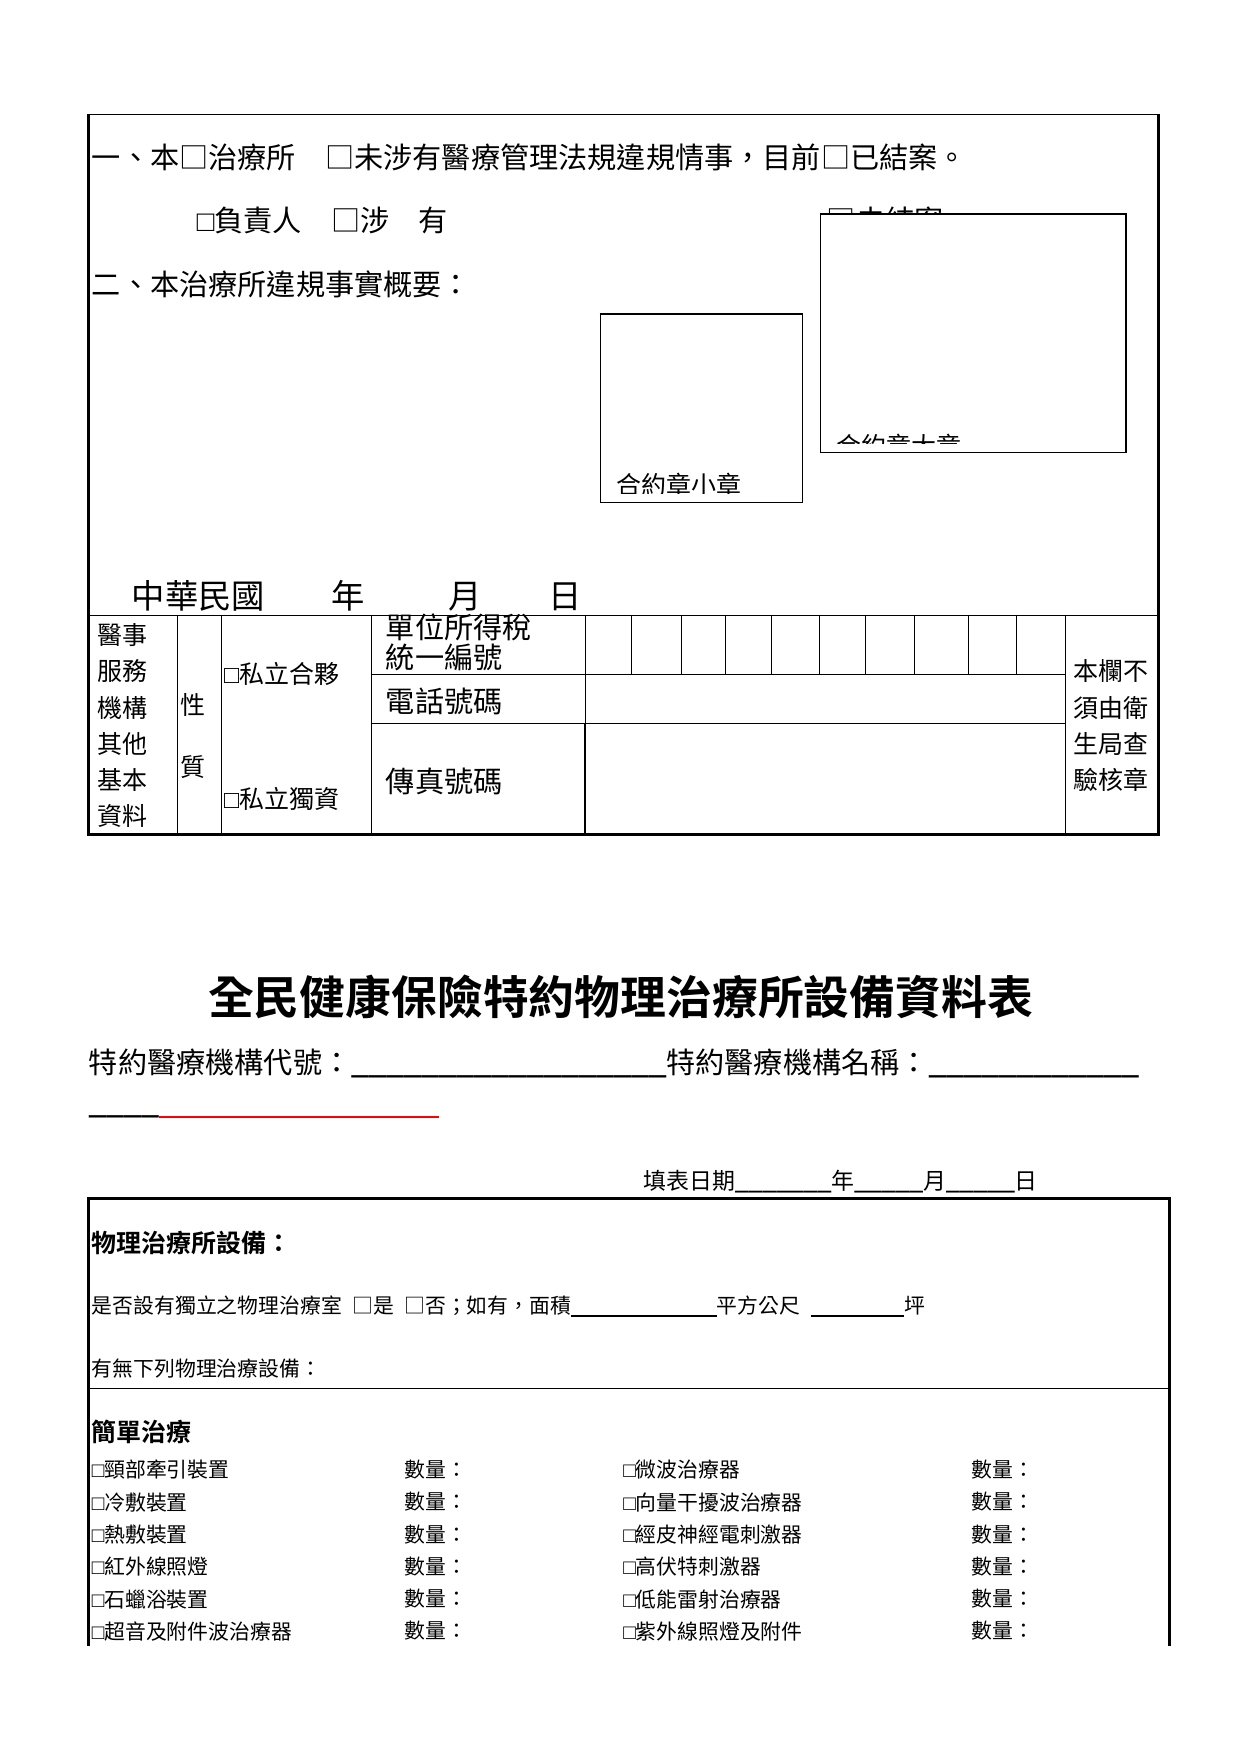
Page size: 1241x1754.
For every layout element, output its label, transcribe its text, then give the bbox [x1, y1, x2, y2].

table_cell [772, 616, 819, 674]
table_cell [586, 616, 631, 674]
table_cell [620, 1389, 969, 1451]
table_cell □私立合夥 □私立獨資 [222, 616, 371, 833]
table_cell 簡單治療 [90, 1389, 402, 1451]
table_cell [969, 1389, 1168, 1451]
table_cell □微波治療器 □向量干擾波治療器 □經皮神經電刺激器 □高伏特刺激器 □低能雷射治療器 □紫外線照燈及附件 [620, 1451, 969, 1646]
table_cell 數量： 數量： 數量： 數量： 數量： 數量： [969, 1451, 1168, 1646]
table_cell [915, 616, 968, 674]
table_cell [586, 724, 1065, 833]
text 全民健康保險特約物理治療所設備資料表 [89, 961, 1152, 1027]
text 特約醫療機構代號：__________________特約醫療機構名稱：________________ [89, 1040, 1152, 1122]
table_cell 醫事服務機構其他基本資料 [90, 616, 177, 833]
table_cell 電話號碼 [372, 675, 585, 722]
text 填表日期_______年_____月_____日 [89, 1134, 1152, 1197]
table_cell 單位所得稅 統一編號 [372, 616, 585, 674]
table_cell [1017, 616, 1065, 674]
table_cell 性 質 [178, 616, 221, 833]
table_cell [726, 616, 771, 674]
table_cell [682, 616, 725, 674]
table_cell [632, 616, 681, 674]
table_cell [402, 1389, 620, 1451]
table_header 物理治療所設備： 是否設有獨立之物理治療室 □是 □否；如有，面積 平方公尺 坪 有無下列物理治療設備： [90, 1200, 1168, 1388]
table_cell □頸部牽引裝置 □冷敷裝置 □熱敷裝置 □紅外線照燈 □石蠟浴裝置 □超音及附件波治療器 [90, 1451, 402, 1646]
table_cell [969, 616, 1016, 674]
table_cell [820, 616, 865, 674]
table_cell 一、本□治療所 □未涉有醫療管理法規違規情事，目前□已結案。 □負責人 □涉 有 □未結案。 二、本治療所違規事實概要： 中華民國 年 月 日 [90, 115, 1157, 614]
table_cell 傳真號碼 [372, 724, 584, 833]
table_cell 數量： 數量： 數量： 數量： 數量： 數量： [402, 1451, 620, 1646]
table_cell [586, 675, 1065, 722]
table_cell 本欄不須由衛生局查驗核章 [1066, 616, 1157, 833]
table_cell [866, 616, 914, 674]
